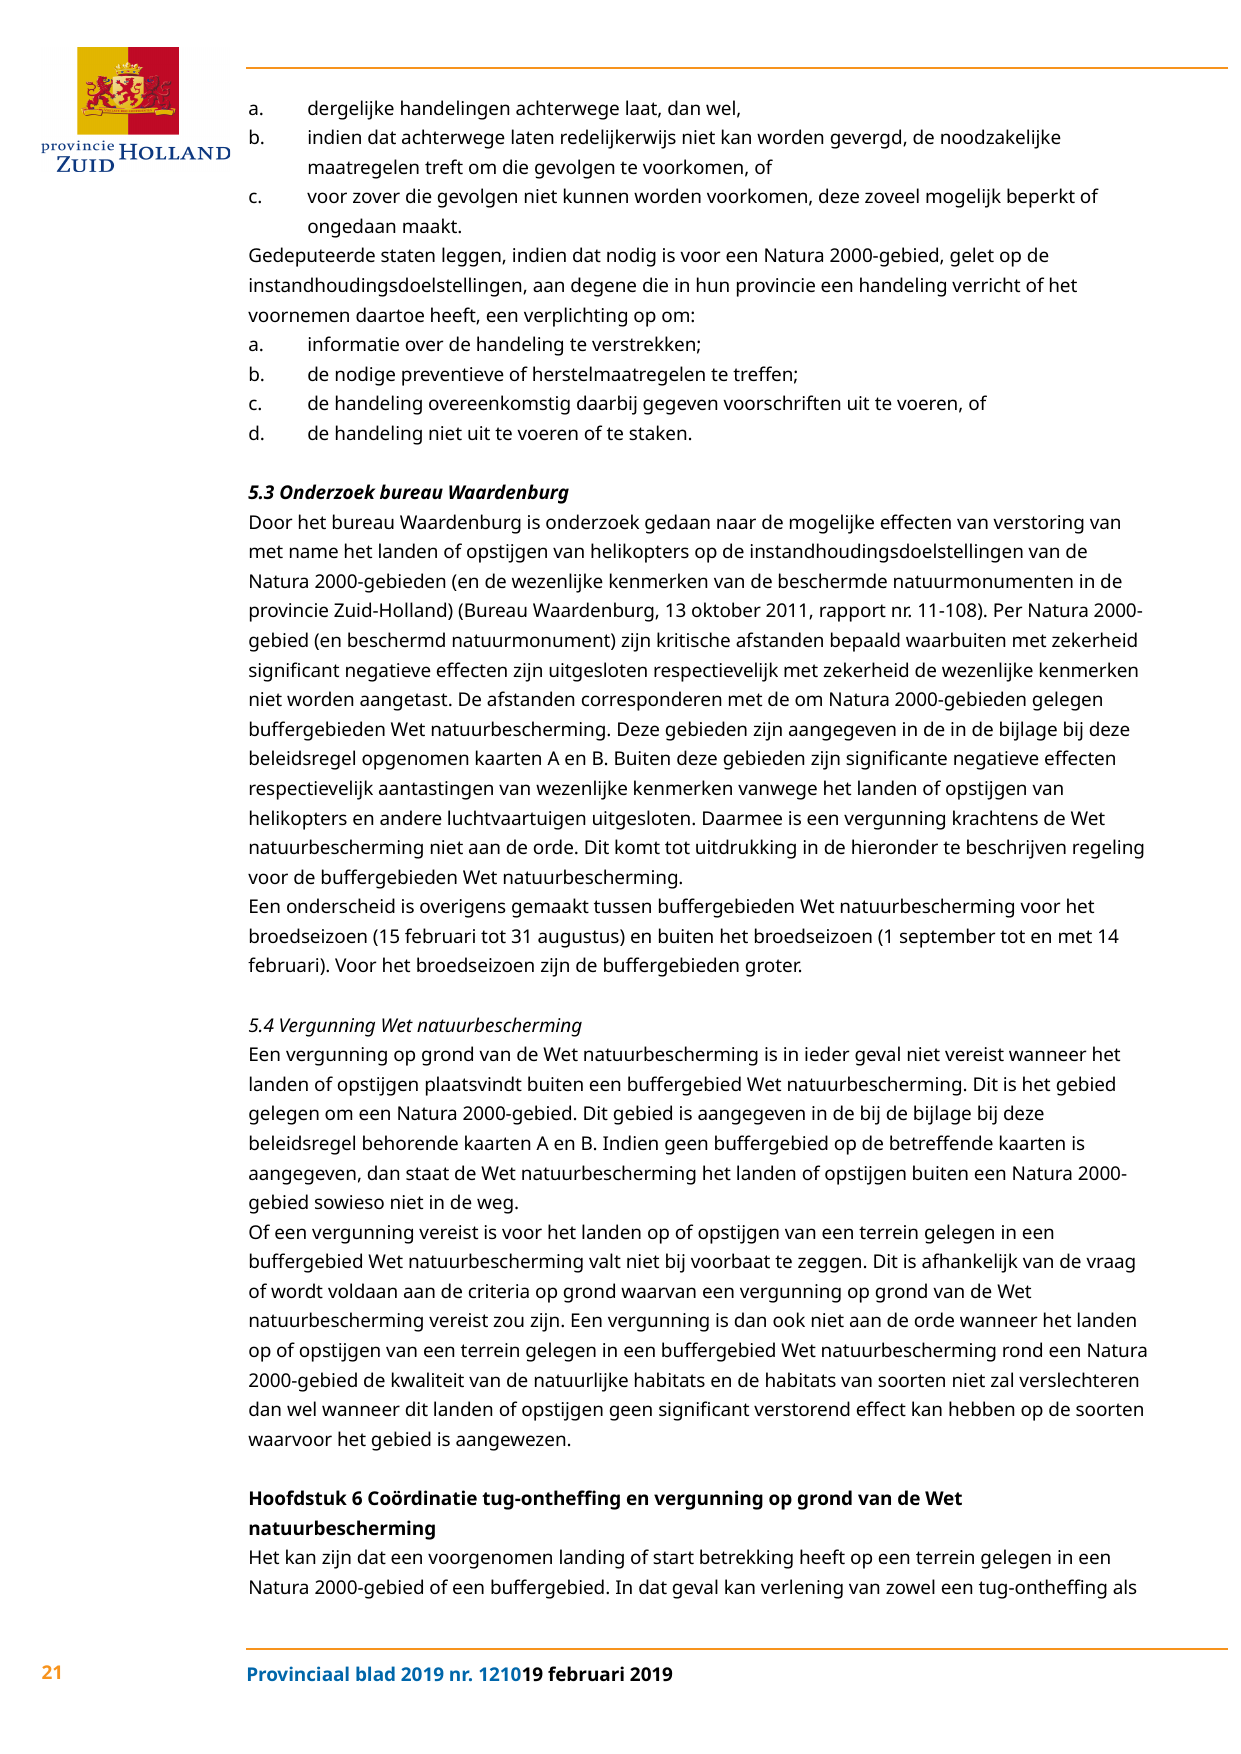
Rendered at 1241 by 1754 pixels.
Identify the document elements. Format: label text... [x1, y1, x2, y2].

list de nodige preventieve of herstelmaatregelen te treffen; [248, 361, 1152, 387]
list de handeling niet uit te voeren of te staken. [248, 420, 1152, 446]
list informatie over de handeling te verstrekken; [248, 331, 1152, 357]
text Het kan zijn dat een voorgenomen landing of start betrekking heeft op een terrein gelegen in een Natura 2000-gebied of een buffergebied. In dat geval kan verlening van zowel een tug-ontheffing als [248, 1544, 1152, 1600]
text Door het bureau Waardenburg is onderzoek gedaan naar de mogelijke effecten van verstoring van met name het landen of opstijgen van helikopters op de instandhoudingsdoelstellingen van de Natura 2000-gebieden (en de wezenlijke kenmerken van de beschermde natuurmonumenten in de provincie Zuid-Holland) (Bureau Waardenburg, 13 oktober 2011, rapport nr. 11-108). Per Natura 2000-gebied (en beschermd natuurmonument) zijn kritische afstanden bepaald waarbuiten met zekerheid significant negatieve effecten zijn uitgesloten respectievelijk met zekerheid de wezenlijke kenmerken niet worden aangetast. De afstanden corresponderen met de om Natura 2000-gebieden gelegen buffergebieden Wet natuurbescherming. Deze gebieden zijn aangegeven in de in de bijlage bij deze beleidsregel opgenomen kaarten A en B. Buiten deze gebieden zijn significante negatieve effecten respectievelijk aantastingen van wezenlijke kenmerken vanwege het landen of opstijgen van helikopters en andere luchtvaartuigen uitgesloten. Daarmee is een vergunning krachtens de Wet natuurbescherming niet aan de orde. Dit komt tot uitdrukking in de hieronder te beschrijven regeling voor de buffergebieden Wet natuurbescherming. [248, 509, 1152, 890]
text Gedeputeerde staten leggen, indien dat nodig is voor een Natura 2000-gebied, gelet op de instandhoudingsdoelstellingen, aan degene die in hun provincie een handeling verricht of het voornemen daartoe heeft, een verplichting op om: [248, 243, 1152, 328]
text 5.3 Onderzoek bureau Waardenburg [248, 479, 1152, 505]
list voor zover die gevolgen niet kunnen worden voorkomen, deze zoveel mogelijk beperkt of ongedaan maakt. [248, 183, 1152, 239]
list dergelijke handelingen achterwege laat, dan wel, [248, 95, 1152, 121]
list de handeling overeenkomstig daarbij gegeven voorschriften uit te voeren, of [248, 391, 1152, 416]
picture [41, 47, 231, 172]
text Of een vergunning vereist is voor het landen op of opstijgen van een terrein gelegen in een buffergebied Wet natuurbescherming valt niet bij voorbaat te zeggen. Dit is afhankelijk van de vraag of wordt voldaan aan de criteria op grond waarvan een vergunning op grond van de Wet natuurbescherming vereist zou zijn. Een vergunning is dan ook niet aan de orde wanneer het landen op of opstijgen van een terrein gelegen in een buffergebied Wet natuurbescherming rond een Natura 2000-gebied de kwaliteit van de natuurlijke habitats en de habitats van soorten niet zal verslechteren dan wel wanneer dit landen of opstijgen geen significant verstorend effect kan hebben op de soorten waarvoor het gebied is aangewezen. [248, 1219, 1152, 1452]
text Hoofdstuk 6 Coördinatie tug-ontheffing en vergunning op grond van de Wet natuurbescherming [248, 1485, 1152, 1541]
list indien dat achterwege laten redelijkerwijs niet kan worden gevergd, de noodzakelijke maatregelen treft om die gevolgen te voorkomen, of [248, 124, 1152, 180]
text Een onderscheid is overigens gemaakt tussen buffergebieden Wet natuurbescherming voor het broedseizoen (15 februari tot 31 augustus) en buiten het broedseizoen (1 september tot en met 14 februari). Voor het broedseizoen zijn de buffergebieden groter. [248, 893, 1152, 978]
text Een vergunning op grond van de Wet natuurbescherming is in ieder geval niet vereist wanneer het landen of opstijgen plaatsvindt buiten een buffergebied Wet natuurbescherming. Dit is het gebied gelegen om een Natura 2000-gebied. Dit gebied is aangegeven in de bij de bijlage bij deze beleidsregel behorende kaarten A en B. Indien geen buffergebied op de betreffende kaarten is aangegeven, dan staat de Wet natuurbescherming het landen of opstijgen buiten een Natura 2000-gebied sowieso niet in de weg. [248, 1041, 1152, 1215]
text 5.4 Vergunning Wet natuurbescherming [248, 1012, 1152, 1038]
